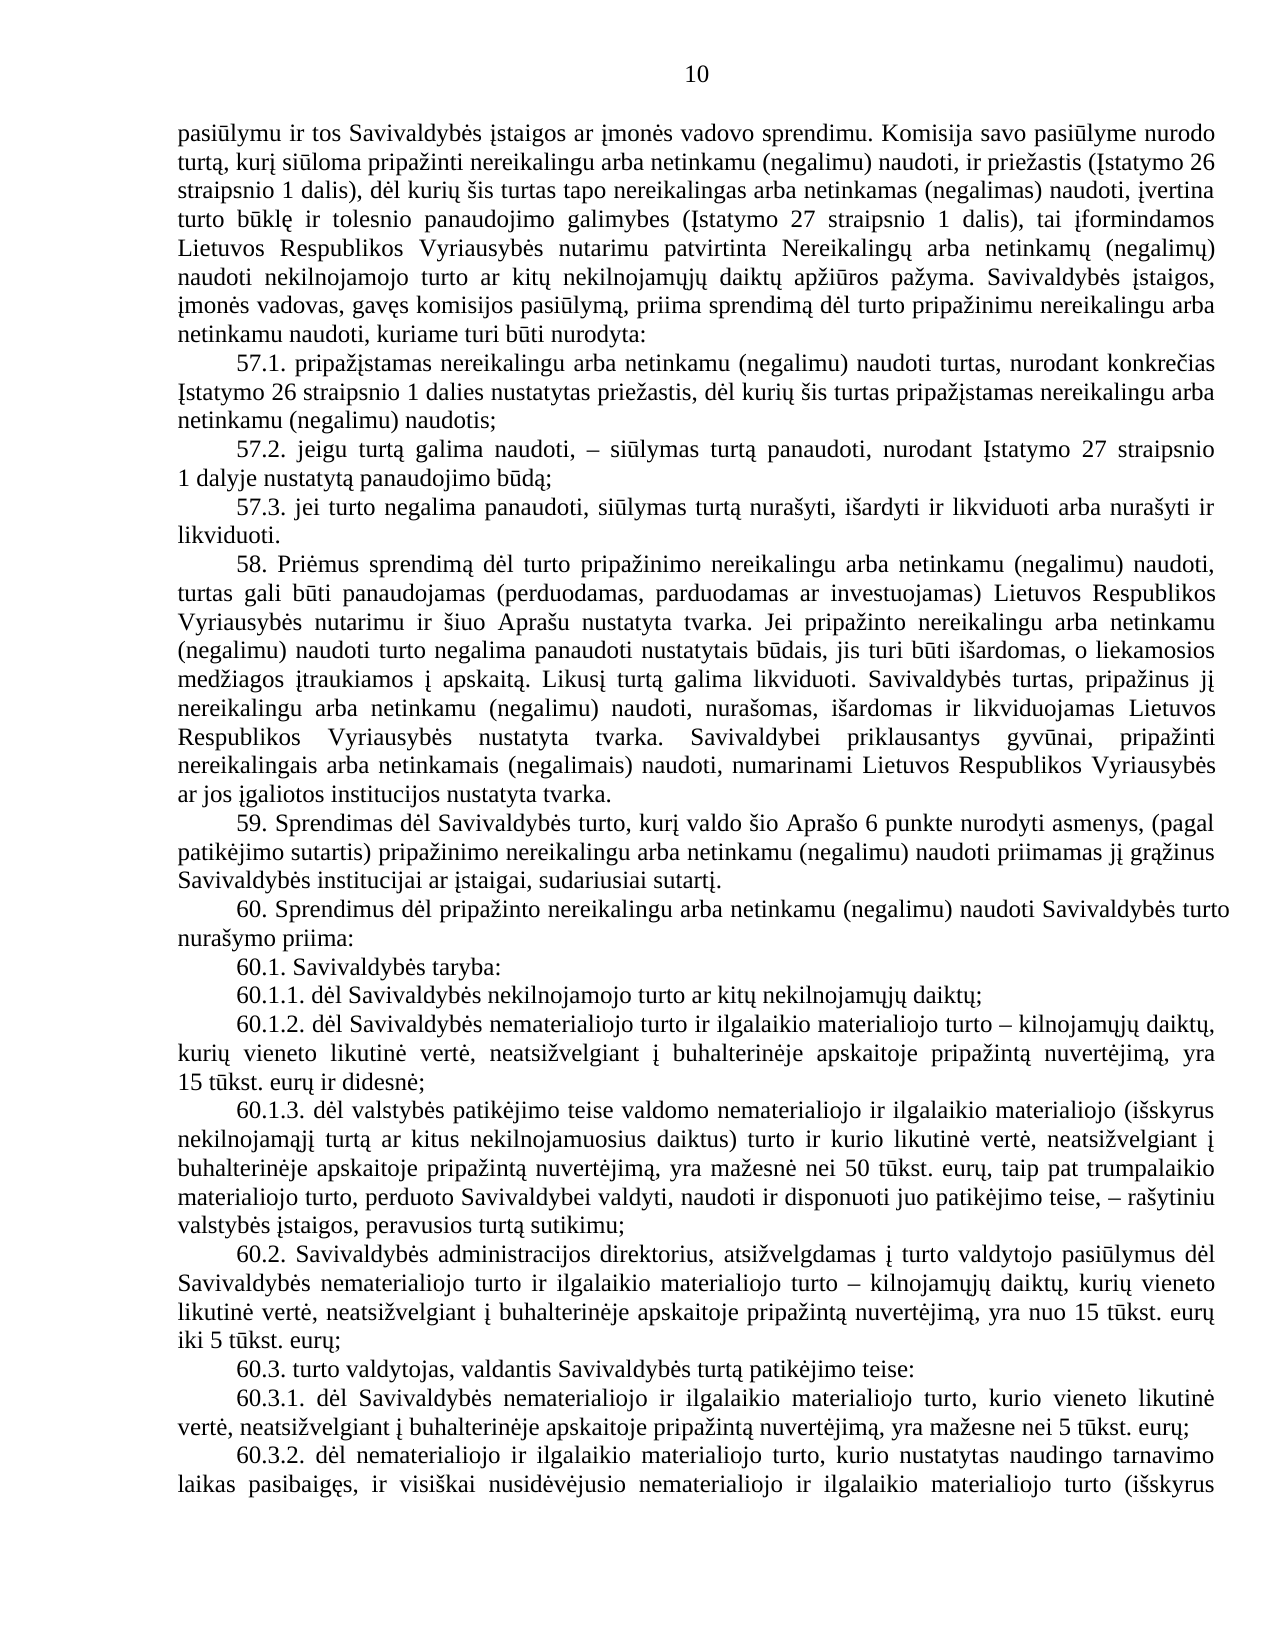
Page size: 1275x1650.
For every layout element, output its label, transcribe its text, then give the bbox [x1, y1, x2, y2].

text 59. Sprendimas dėl Savivaldybės turto, kurį valdo šio Aprašo 6 punkte nurodyti asmenys, (pagal patikėjimo sutartis) pripažinimo nereikalingu arba netinkamu (negalimu) naudoti priimamas jį grąžinus Savivaldybės institucijai ar įstaigai, sudariusiai sutartį. [177, 808, 1216, 894]
text 60.1.1. dėl Savivaldybės nekilnojamojo turto ar kitų nekilnojamųjų daiktų; [177, 981, 1216, 1009]
text 60.3.1. dėl Savivaldybės nematerialiojo ir ilgalaikio materialiojo turto, kurio vieneto likutinė vertė, neatsižvelgiant į buhalterinėje apskaitoje pripažintą nuvertėjimą, yra mažesne nei 5 tūkst. eurų; [177, 1383, 1216, 1441]
text 60.2. Savivaldybės administracijos direktorius, atsižvelgdamas į turto valdytojo pasiūlymus dėl Savivaldybės nematerialiojo turto ir ilgalaikio materialiojo turto – kilnojamųjų daiktų, kurių vieneto likutinė vertė, neatsižvelgiant į buhalterinėje apskaitoje pripažintą nuvertėjimą, yra nuo 15 tūkst. eurų iki 5 tūkst. eurų; [177, 1239, 1216, 1354]
text 60.1.3. dėl valstybės patikėjimo teise valdomo nematerialiojo ir ilgalaikio materialiojo (išskyrus nekilnojamąjį turtą ar kitus nekilnojamuosius daiktus) turto ir kurio likutinė vertė, neatsižvelgiant į buhalterinėje apskaitoje pripažintą nuvertėjimą, yra mažesnė nei 50 tūkst. eurų, taip pat trumpalaikio materialiojo turto, perduoto Savivaldybei valdyti, naudoti ir disponuoti juo patikėjimo teise, – rašytiniu valstybės įstaigos, peravusios turtą sutikimu; [177, 1096, 1216, 1239]
text 60.3.2. dėl nematerialiojo ir ilgalaikio materialiojo turto, kurio nustatytas naudingo tarnavimo laikas pasibaigęs, ir visiškai nusidėvėjusio nematerialiojo ir ilgalaikio materialiojo turto (išskyrus [177, 1441, 1216, 1498]
text 60. Sprendimus dėl pripažinto nereikalingu arba netinkamu (negalimu) naudoti Savivaldybės turto nurašymo priima: [177, 894, 1231, 952]
text 58. Priėmus sprendimą dėl turto pripažinimo nereikalingu arba netinkamu (negalimu) naudoti, turtas gali būti panaudojamas (perduodamas, parduodamas ar investuojamas) Lietuvos Respublikos Vyriausybės nutarimu ir šiuo Aprašu nustatyta tvarka. Jei pripažinto nereikalingu arba netinkamu (negalimu) naudoti turto negalima panaudoti nustatytais būdais, jis turi būti išardomas, o liekamosios medžiagos įtraukiamos į apskaitą. Likusį turtą galima likviduoti. Savivaldybės turtas, pripažinus jį nereikalingu arba netinkamu (negalimu) naudoti, nurašomas, išardomas ir likviduojamas Lietuvos Respublikos Vyriausybės nustatyta tvarka. Savivaldybei priklausantys gyvūnai, pripažinti nereikalingais arba netinkamais (negalimais) naudoti, numarinami Lietuvos Respublikos Vyriausybės ar jos įgaliotos institucijos nustatyta tvarka. [177, 549, 1216, 808]
text 57.2. jeigu turtą galima naudoti, – siūlymas turtą panaudoti, nurodant Įstatymo 27 straipsnio 1 dalyje nustatytą panaudojimo būdą; [177, 434, 1216, 492]
text pasiūlymu ir tos Savivaldybės įstaigos ar įmonės vadovo sprendimu. Komisija savo pasiūlyme nurodo turtą, kurį siūloma pripažinti nereikalingu arba netinkamu (negalimu) naudoti, ir priežastis (Įstatymo 26 straipsnio 1 dalis), dėl kurių šis turtas tapo nereikalingas arba netinkamas (negalimas) naudoti, įvertina turto būklę ir tolesnio panaudojimo galimybes (Įstatymo 27 straipsnio 1 dalis), tai įformindamos Lietuvos Respublikos Vyriausybės nutarimu patvirtinta Nereikalingų arba netinkamų (negalimų) naudoti nekilnojamojo turto ar kitų nekilnojamųjų daiktų apžiūros pažyma. Savivaldybės įstaigos, įmonės vadovas, gavęs komisijos pasiūlymą, priima sprendimą dėl turto pripažinimu nereikalingu arba netinkamu naudoti, kuriame turi būti nurodyta: [177, 118, 1216, 348]
text 57.1. pripažįstamas nereikalingu arba netinkamu (negalimu) naudoti turtas, nurodant konkrečias Įstatymo 26 straipsnio 1 dalies nustatytas priežastis, dėl kurių šis turtas pripažįstamas nereikalingu arba netinkamu (negalimu) naudotis; [177, 348, 1216, 434]
text 57.3. jei turto negalima panaudoti, siūlymas turtą nurašyti, išardyti ir likviduoti arba nurašyti ir likviduoti. [177, 492, 1216, 549]
text 60.3. turto valdytojas, valdantis Savivaldybės turtą patikėjimo teise: [177, 1354, 1216, 1383]
text 60.1. Savivaldybės taryba: [177, 952, 1216, 981]
text 60.1.2. dėl Savivaldybės nematerialiojo turto ir ilgalaikio materialiojo turto – kilnojamųjų daiktų, kurių vieneto likutinė vertė, neatsižvelgiant į buhalterinėje apskaitoje pripažintą nuvertėjimą, yra 15 tūkst. eurų ir didesnė; [177, 1009, 1216, 1096]
